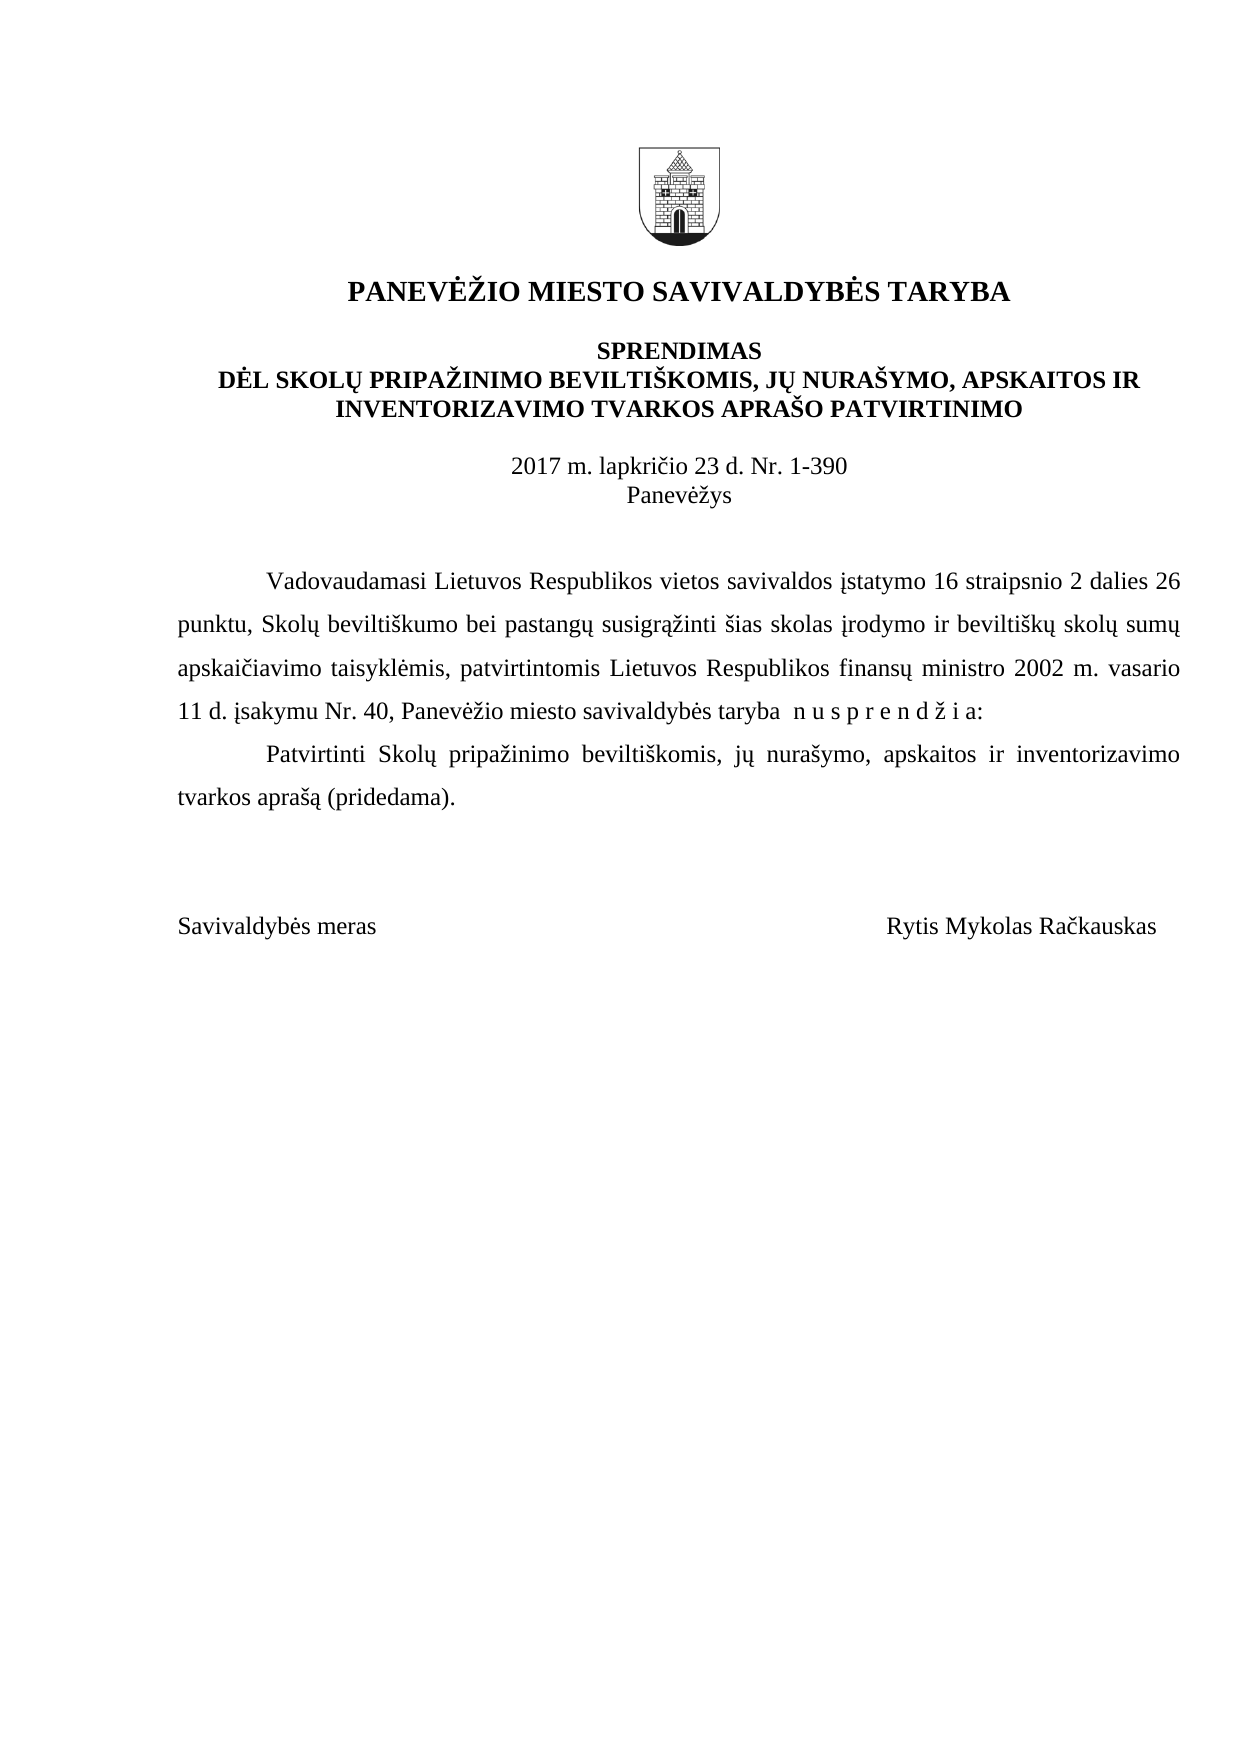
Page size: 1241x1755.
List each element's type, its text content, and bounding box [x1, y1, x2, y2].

text Patvirtinti Skolų pripažinimo beviltiškomis, jų nurašymo, apskaitos ir inventorizavimo tvarkos aprašą (pridedama). [177, 739, 1181, 811]
text Panevėžys [177, 480, 1181, 509]
text Savivaldybės meras Rytis Mykolas Račkauskas [177, 911, 1181, 940]
text DĖL SKOLŲ PRIPAŽINIMO BEVILTIŠKOMIS, JŲ NURAŠYMO, APSKAITOS IR INVENTORIZAVIMO TVARKOS APRAŠO PATVIRTINIMO [177, 365, 1181, 423]
text 2017 m. lapkričio 23 d. Nr. 1-390 [177, 451, 1181, 480]
text SPRENDIMAS [177, 336, 1181, 365]
text PANEVĖŽIO MIESTO SAVIVALDYBĖS TARYBA [177, 274, 1181, 308]
text Vadovaudamasi Lietuvos Respublikos vietos savivaldos įstatymo 16 straipsnio 2 dalies 26 punktu, Skolų beviltiškumo bei pastangų susigrąžinti šias skolas įrodymo ir beviltiškų skolų sumų apskaičiavimo taisyklėmis, patvirtintomis Lietuvos Respublikos finansų ministro 2002 m. vasario 11 d. įsakymu Nr. 40, Panevėžio miesto savivaldybės taryba n u s p r e n d ž i a: [177, 566, 1181, 724]
